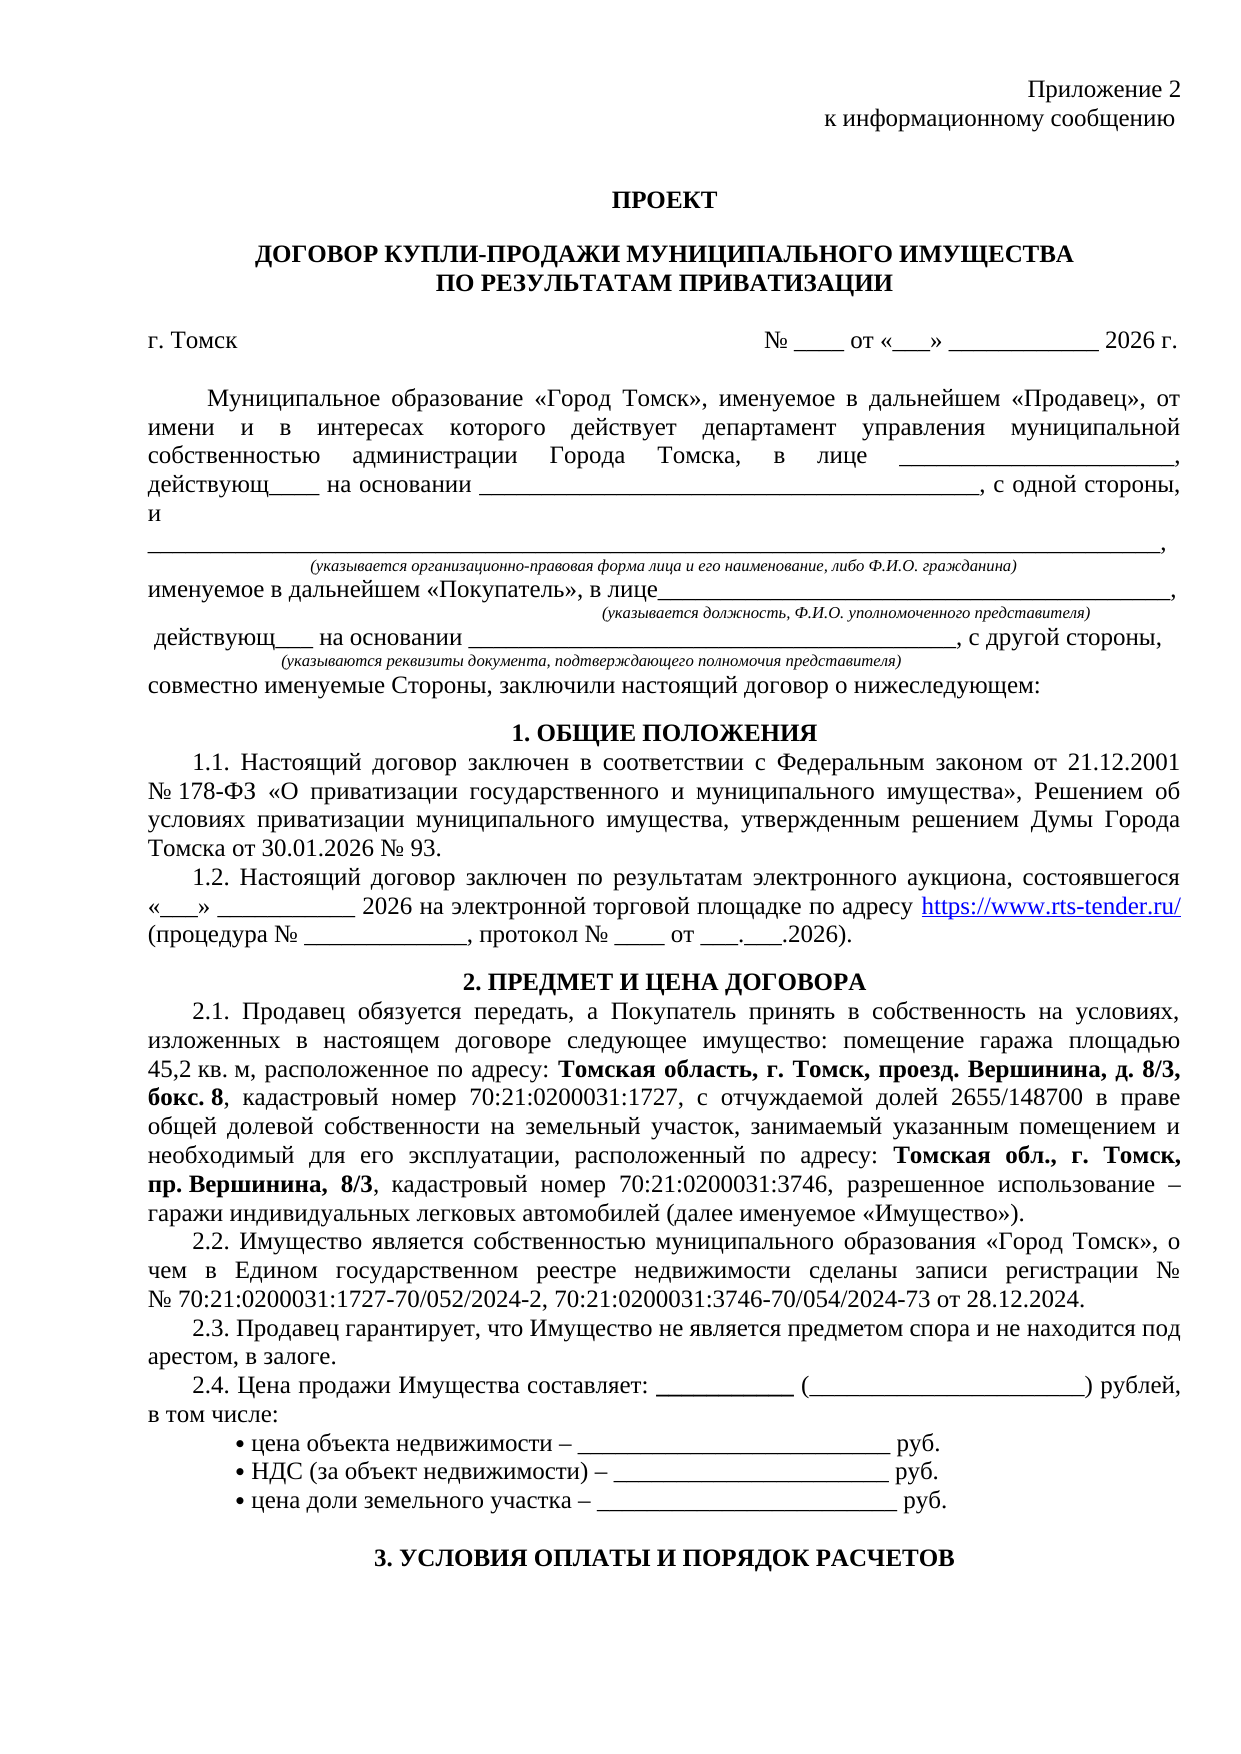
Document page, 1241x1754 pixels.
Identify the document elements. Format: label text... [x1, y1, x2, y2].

text ДОГОВОР КУПЛИ-ПРОДАЖИ МУНИЦИПАЛЬНОГО ИМУЩЕСТВА [148, 239, 1181, 268]
text (указывается должность, Ф.И.О. уполномоченного представителя) [148, 603, 1181, 622]
text 2.3. Продавец гарантирует, что Имущество не является предметом спора и не находится под арестом, в залоге. [148, 1313, 1181, 1370]
text 1.1. Настоящий договор заключен в соответствии с Федеральным законом от 21.12.2001 № 178-ФЗ «О приватизации государственного и муниципального имущества», Решением об условиях приватизации муниципального имущества, утвержденным решением Думы Города Томска от 30.01.2026 № 93. [148, 747, 1181, 862]
text 2.2. Имущество является собственностью муниципального образования «Город Томск», о чем в Едином государственном реестре недвижимости сделаны записи регистрации №№ 70:21:0200031:1727-70/052/2024-2, 70:21:0200031:3746-70/054/2024-73 от 28.12.2024. [148, 1226, 1181, 1313]
text Муниципальное образование «Город Томск», именуемое в дальнейшем «Продавец», от имени и в интересах которого действует департамент управления муниципальной собственностью администрации Города Томска, в лице ______________________, действующ____ на основании ________________________________________, с одной стороны, и _________________________________________________________________________________, [148, 383, 1181, 555]
list цена доли земельного участка – ________________________ руб. [236, 1485, 1181, 1514]
text действующ___ на основании _______________________________________, с другой стороны, [148, 622, 1181, 651]
text 2.1. Продавец обязуется передать, а Покупатель принять в собственность на условиях, изложенных в настоящем договоре следующее имущество: помещение гаража площадью 45,2 кв. м, расположенное по адресу: Томская область, г. Томск, проезд. Вершинина, д. 8/3, бокс. 8, кадастровый номер 70:21:0200031:1727, с отчуждаемой долей 2655/148700 в праве общей долевой собственности на земельный участок, занимаемый указанным помещением и необходимый для его эксплуатации, расположенный по адресу: Томская обл., г. Томск, пр. Вершинина, 8/3, кадастровый номер 70:21:0200031:3746, разрешенное использование – гаражи индивидуальных легковых автомобилей (далее именуемое «Имущество»). [148, 996, 1181, 1226]
list цена объекта недвижимости – _________________________ руб. [236, 1428, 1181, 1456]
text (указывается организационно-правовая форма лица и его наименование, либо Ф.И.О. гражданина) [148, 555, 1181, 574]
text 3. УСЛОВИЯ ОПЛАТЫ И ПОРЯДОК РАСЧЕТОВ [148, 1543, 1181, 1571]
text совместно именуемые Стороны, заключили настоящий договор о нижеследующем: [148, 670, 1181, 699]
list НДС (за объект недвижимости) – ______________________ руб. [236, 1456, 1181, 1485]
text к информационному сообщению [89, 103, 1181, 131]
text ПРОЕКТ [148, 185, 1181, 214]
text (указываются реквизиты документа, подтверждающего полномочия представителя) [148, 651, 1181, 670]
text ПО РЕЗУЛЬТАТАМ ПРИВАТИЗАЦИИ [148, 268, 1181, 297]
text г. Томск № ____ от «___» ____________ 2026 г. [148, 325, 1181, 354]
text именуемое в дальнейшем «Покупатель», в лице_________________________________________, [148, 574, 1181, 603]
text 2.4. Цена продажи Имущества составляет: ___________ (______________________) рублей, в том числе: [148, 1370, 1181, 1428]
text 2. ПРЕДМЕТ И ЦЕНА ДОГОВОРА [148, 967, 1181, 996]
text 1. ОБЩИЕ ПОЛОЖЕНИЯ [148, 718, 1181, 747]
text 1.2. Настоящий договор заключен по результатам электронного аукциона, состоявшегося «___» ___________ 2026 на электронной торговой площадке по адресу https://www.rts-tender.ru/ (процедура № _____________, протокол № ____ от ___.___.2026). [148, 862, 1181, 948]
subtitle Приложение 2 [148, 74, 1181, 103]
